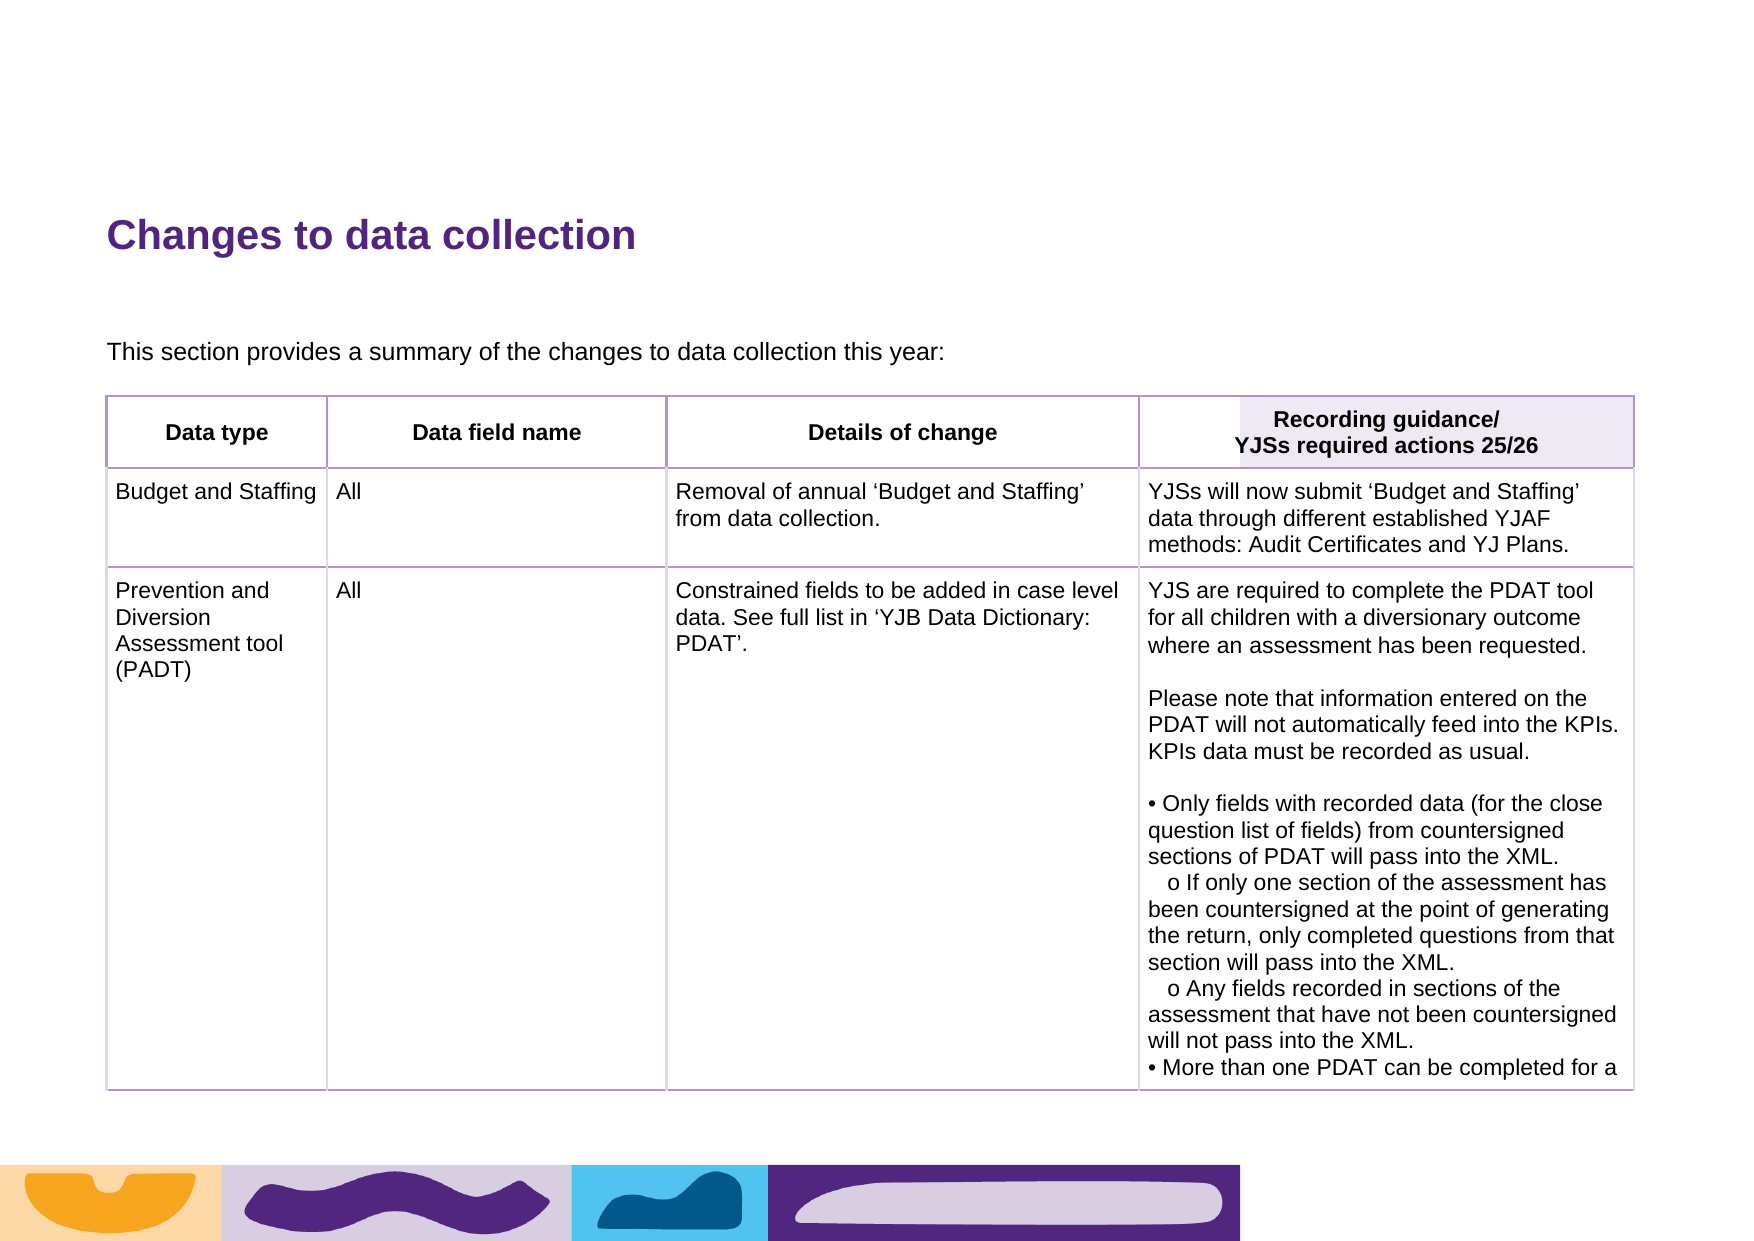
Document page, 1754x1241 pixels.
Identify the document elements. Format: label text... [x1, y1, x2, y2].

table_header Recording guidance/ YJSs required actions 25/26 [1241, 397, 1633, 467]
subtitle Changes to data collection [1241, 210, 1636, 258]
table_cell YJSs will now submit ‘Budget and Staffing’ data through different established YJAF methods: Audit Certificates and YJ Plans. [1241, 469, 1633, 566]
table_cell YJS are required to complete the PDAT tool for all children with a diversionary outcome where an assessment has been requested. Please note that information entered on the PDAT will not automatically feed into the KPIs. KPIs data must be recorded as usual. • Only fields with recorded data (for the close question list of fields) from countersigned sections of PDAT will pass into the XML. o If only one section of the assessment has been countersigned at the point of generating the return, only completed questions from that section will pass into the XML. o Any fields recorded in sections of the assessment that have not been countersigned will not pass into the XML. • More than one PDAT can be completed for a young person, and those assessments can all be included as individual assessments within the young person’s record in case level data. [1241, 568, 1633, 1089]
text This section provides a summary of the changes to data collection this year: [1241, 337, 1636, 366]
